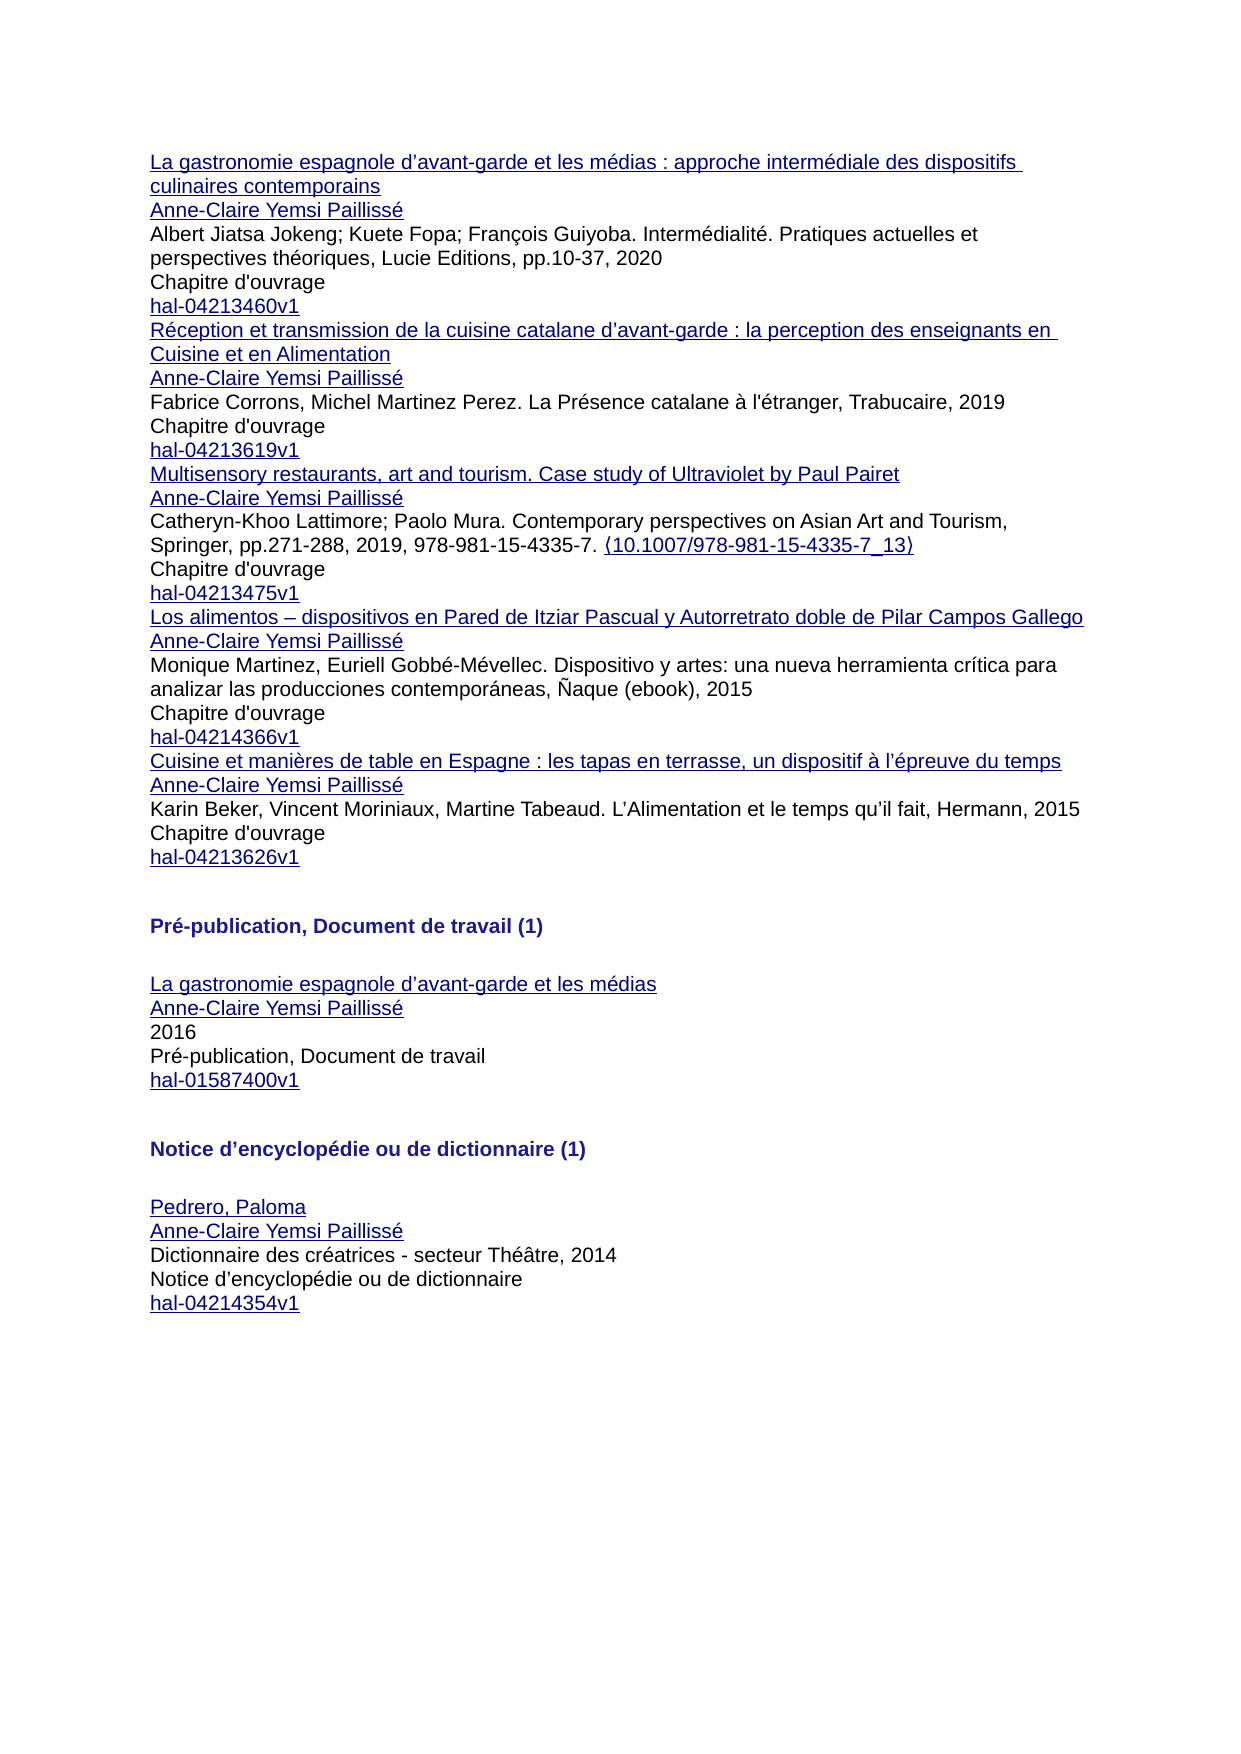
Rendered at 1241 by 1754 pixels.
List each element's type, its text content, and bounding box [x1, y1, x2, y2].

subtitle Notice d’encyclopédie ou de dictionnaire (1) [150, 1136, 1090, 1160]
table_cell Réception et transmission de la cuisine catalane d’avant-garde : la perception des enseignants en Cuisine et en Alimentation Anne-Claire Yemsi Paillissé Fabrice Corrons, Michel Martinez Perez. La Présence catalane à l'étranger, Trabucaire, 2019 Chapitre d'ouvrage hal-04213619v1 [150, 318, 1090, 461]
table_header La gastronomie espagnole d’avant-garde et les médias Anne-Claire Yemsi Paillissé 2016 Pré-publication, Document de travail hal-01587400v1 [150, 972, 1090, 1092]
table_header Pedrero, Paloma Anne-Claire Yemsi Paillissé Dictionnaire des créatrices - secteur Théâtre, 2014 Notice d’encyclopédie ou de dictionnaire hal-04214354v1 [150, 1195, 1090, 1314]
table_cell Cuisine et manières de table en Espagne : les tapas en terrasse, un dispositif à l’épreuve du temps Anne-Claire Yemsi Paillissé Karin Beker, Vincent Moriniaux, Martine Tabeaud. L’Alimentation et le temps qu’il fait, Hermann, 2015 Chapitre d'ouvrage hal-04213626v1 [150, 749, 1090, 869]
table_cell Multisensory restaurants, art and tourism. Case study of Ultraviolet by Paul Pairet Anne-Claire Yemsi Paillissé Catheryn-Khoo Lattimore; Paolo Mura. Contemporary perspectives on Asian Art and Tourism, Springer, pp.271-288, 2019, 978-981-15-4335-7. ⟨10.1007/978-981-15-4335-7_13⟩ Chapitre d'ouvrage hal-04213475v1 [150, 461, 1090, 605]
subtitle Pré-publication, Document de travail (1) [150, 913, 1090, 937]
table_cell Los alimentos – dispositivos en Pared de Itziar Pascual y Autorretrato doble de Pilar Campos Gallego Anne-Claire Yemsi Paillissé Monique Martinez, Euriell Gobbé-Mévellec. Dispositivo y artes: una nueva herramienta crítica para analizar las producciones contemporáneas, Ñaque (ebook), 2015 Chapitre d'ouvrage hal-04214366v1 [150, 605, 1090, 749]
table_header La gastronomie espagnole d’avant-garde et les médias : approche intermédiale des dispositifs culinaires contemporains Anne-Claire Yemsi Paillissé Albert Jiatsa Jokeng; Kuete Fopa; François Guiyoba. Intermédialité. Pratiques actuelles et perspectives théoriques, Lucie Editions, pp.10-37, 2020 Chapitre d'ouvrage hal-04213460v1 [150, 150, 1090, 318]
